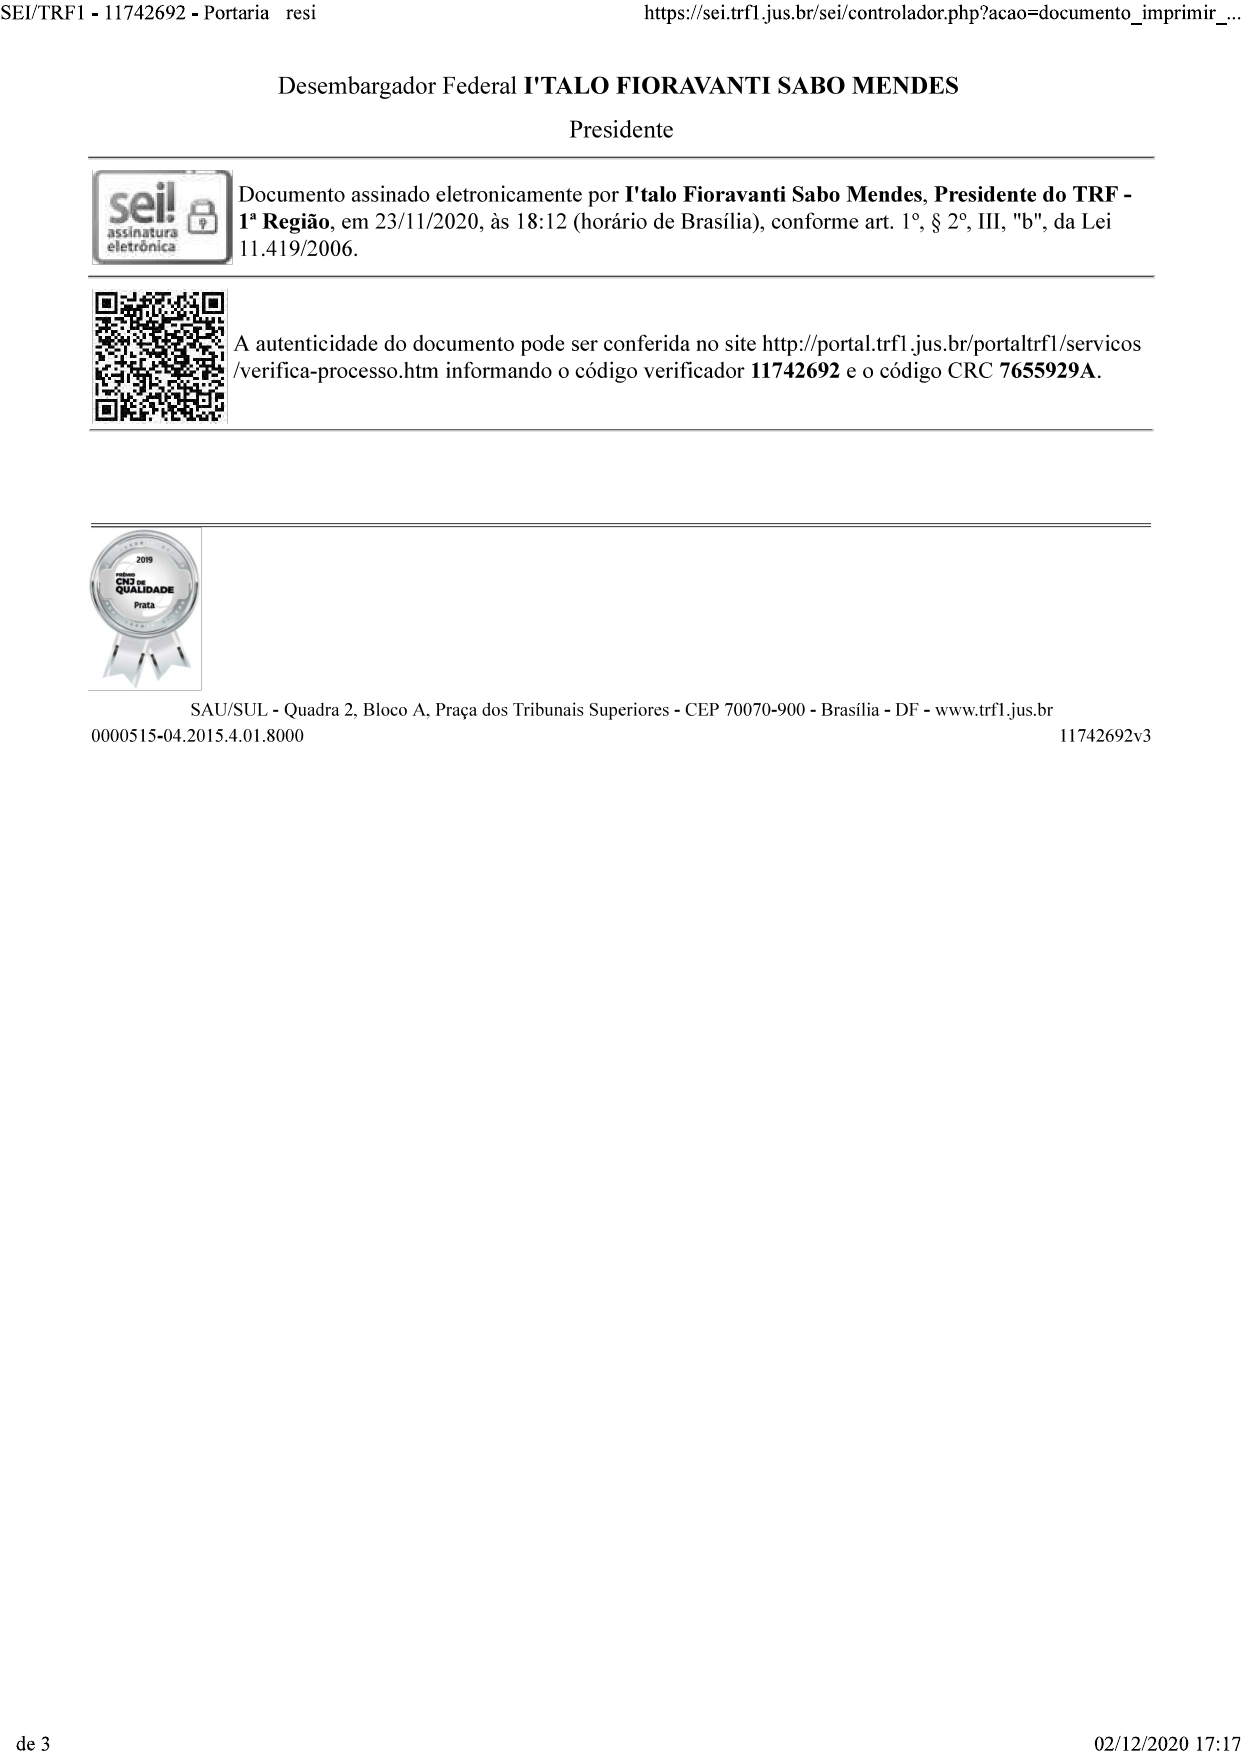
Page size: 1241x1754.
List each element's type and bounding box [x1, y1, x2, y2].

picture [87, 522, 1152, 742]
picture [87, 75, 1156, 432]
